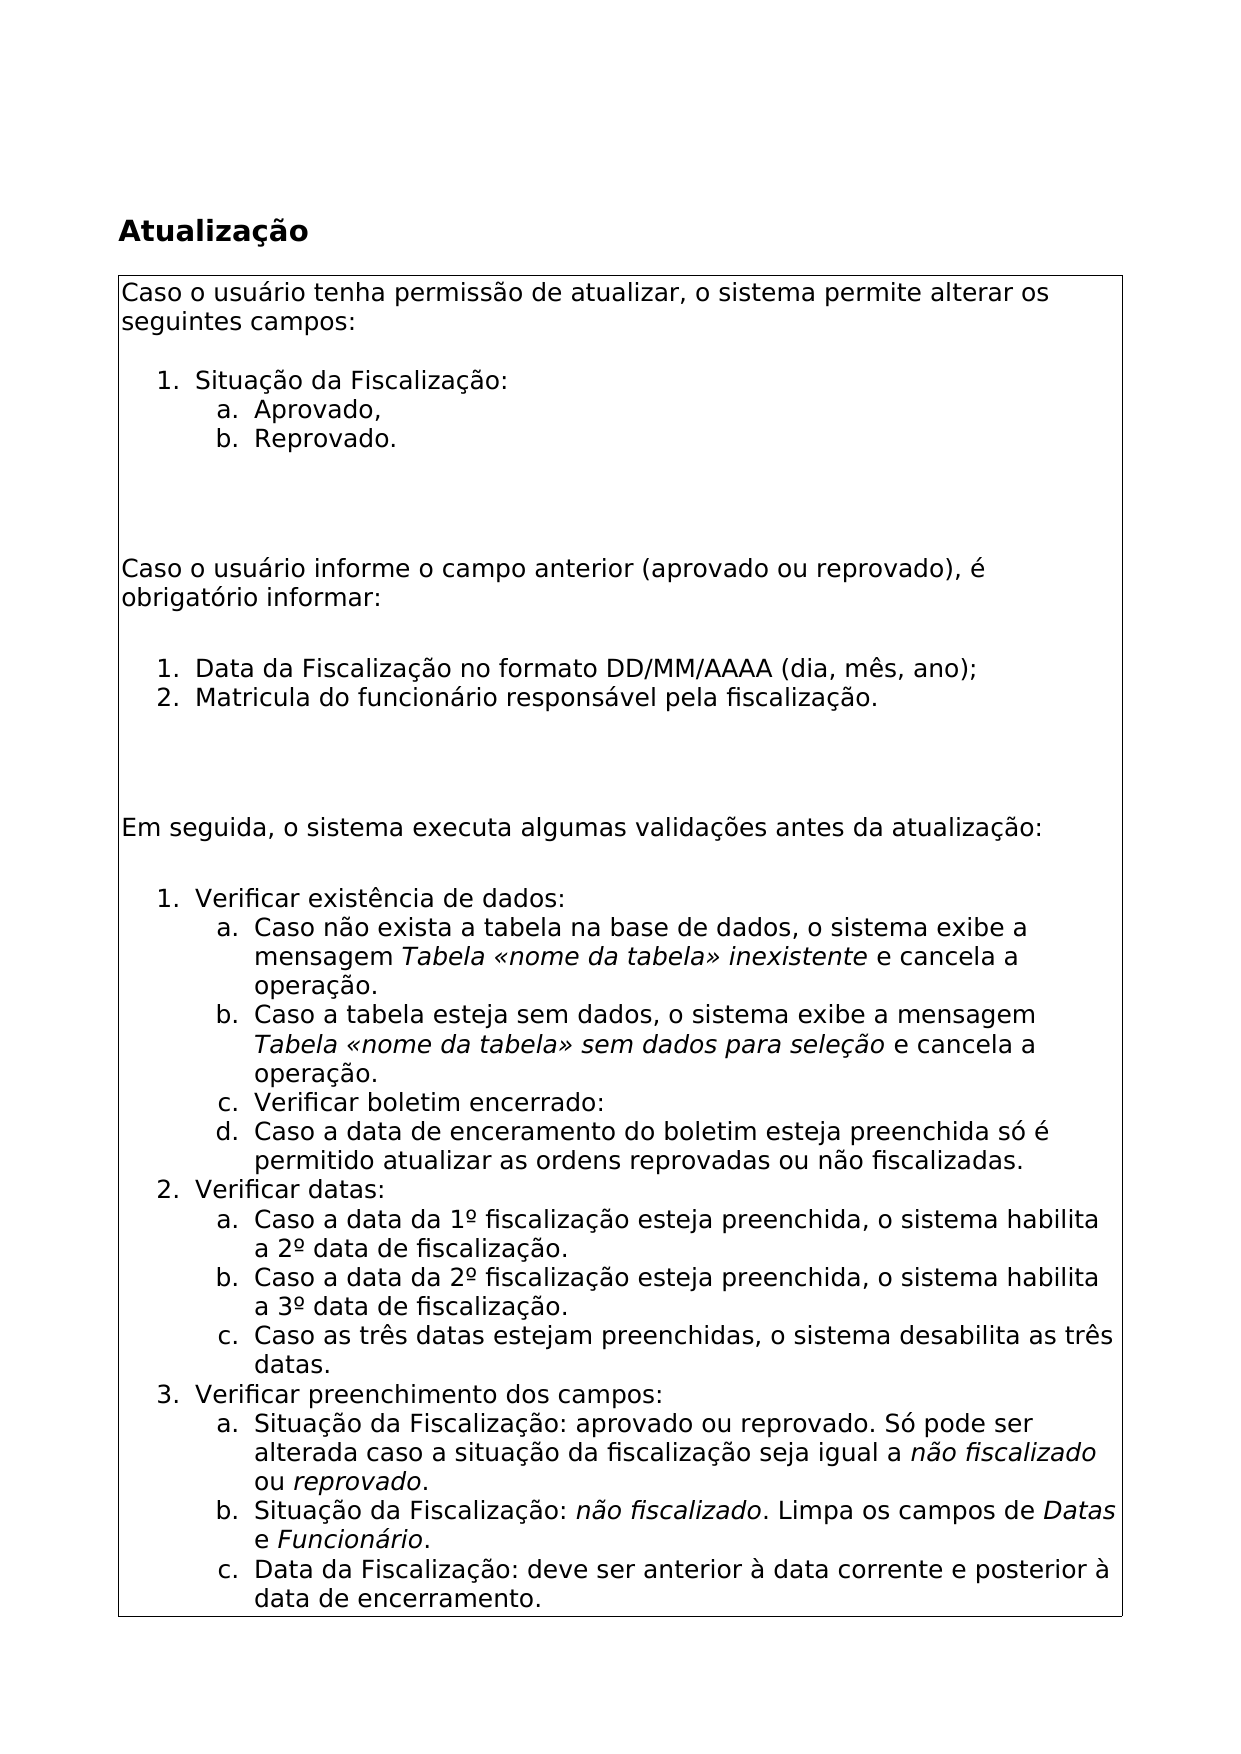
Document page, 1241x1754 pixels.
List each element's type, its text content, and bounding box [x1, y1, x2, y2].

table_header Caso o usuário tenha permissão de atualizar, o sistema permite alterar os seguintes campos: Situação da Fiscalização: Aprovado, Reprovado. Caso o usuário informe o campo anterior (aprovado ou reprovado), é obrigatório informar: Data da Fiscalização no formato DD/MM/AAAA (dia, mês, ano); Matricula do funcionário responsável pela fiscalização. Em seguida, o sistema executa algumas validações antes da atualização: Verificar existência de dados: Caso não exista a tabela na base de dados, o sistema exibe a mensagem Tabela «nome da tabela» inexistente e cancela a operação. Caso a tabela esteja sem dados, o sistema exibe a mensagem Tabela «nome da tabela» sem dados para seleção e cancela a operação. Verificar boletim encerrado: Caso a data de enceramento do boletim esteja preenchida só é permitido atualizar as ordens reprovadas ou não fiscalizadas. Verificar datas: Caso a data da 1º fiscalização esteja preenchida, o sistema habilita a 2º data de fiscalização. Caso a data da 2º fiscalização esteja preenchida, o sistema habilita a 3º data de fiscalização. Caso as três datas estejam preenchidas, o sistema desabilita as três datas. Verificar preenchimento dos campos: Situação da Fiscalização: aprovado ou reprovado. Só pode ser alterada caso a situação da fiscalização seja igual a não fiscalizado ou reprovado. Situação da Fiscalização: não fiscalizado. Limpa os campos de Datas e Funcionário. Data da Fiscalização: deve ser anterior à data corrente e posterior à data de encerramento. Matricula do funcionário: Caso o funcionário informado não exista no sistema, é exibida a mensagem: Funcionário inexistente. Atualização realizada por outro usuário: Caso o usuário tente atualizar uma ordem que já tenha sido atualizada durante a manutenção corrente, é exibida a mensagem Esse registro foi atualizado por outro usuário durante a operação. Realize uma nova manutenção. Verificar sucesso da transação: Caso o código de retorno da operação efetuada no banco de dados seja diferente de zero, é exibida a mensagem conforme o código de retorno; caso contrário, o sistema exibe as seguintes mensagens, na atualização: OS de código «código da OS» atualizada com sucesso. [119, 276, 1122, 1616]
subtitle Atualização [118, 214, 1122, 248]
